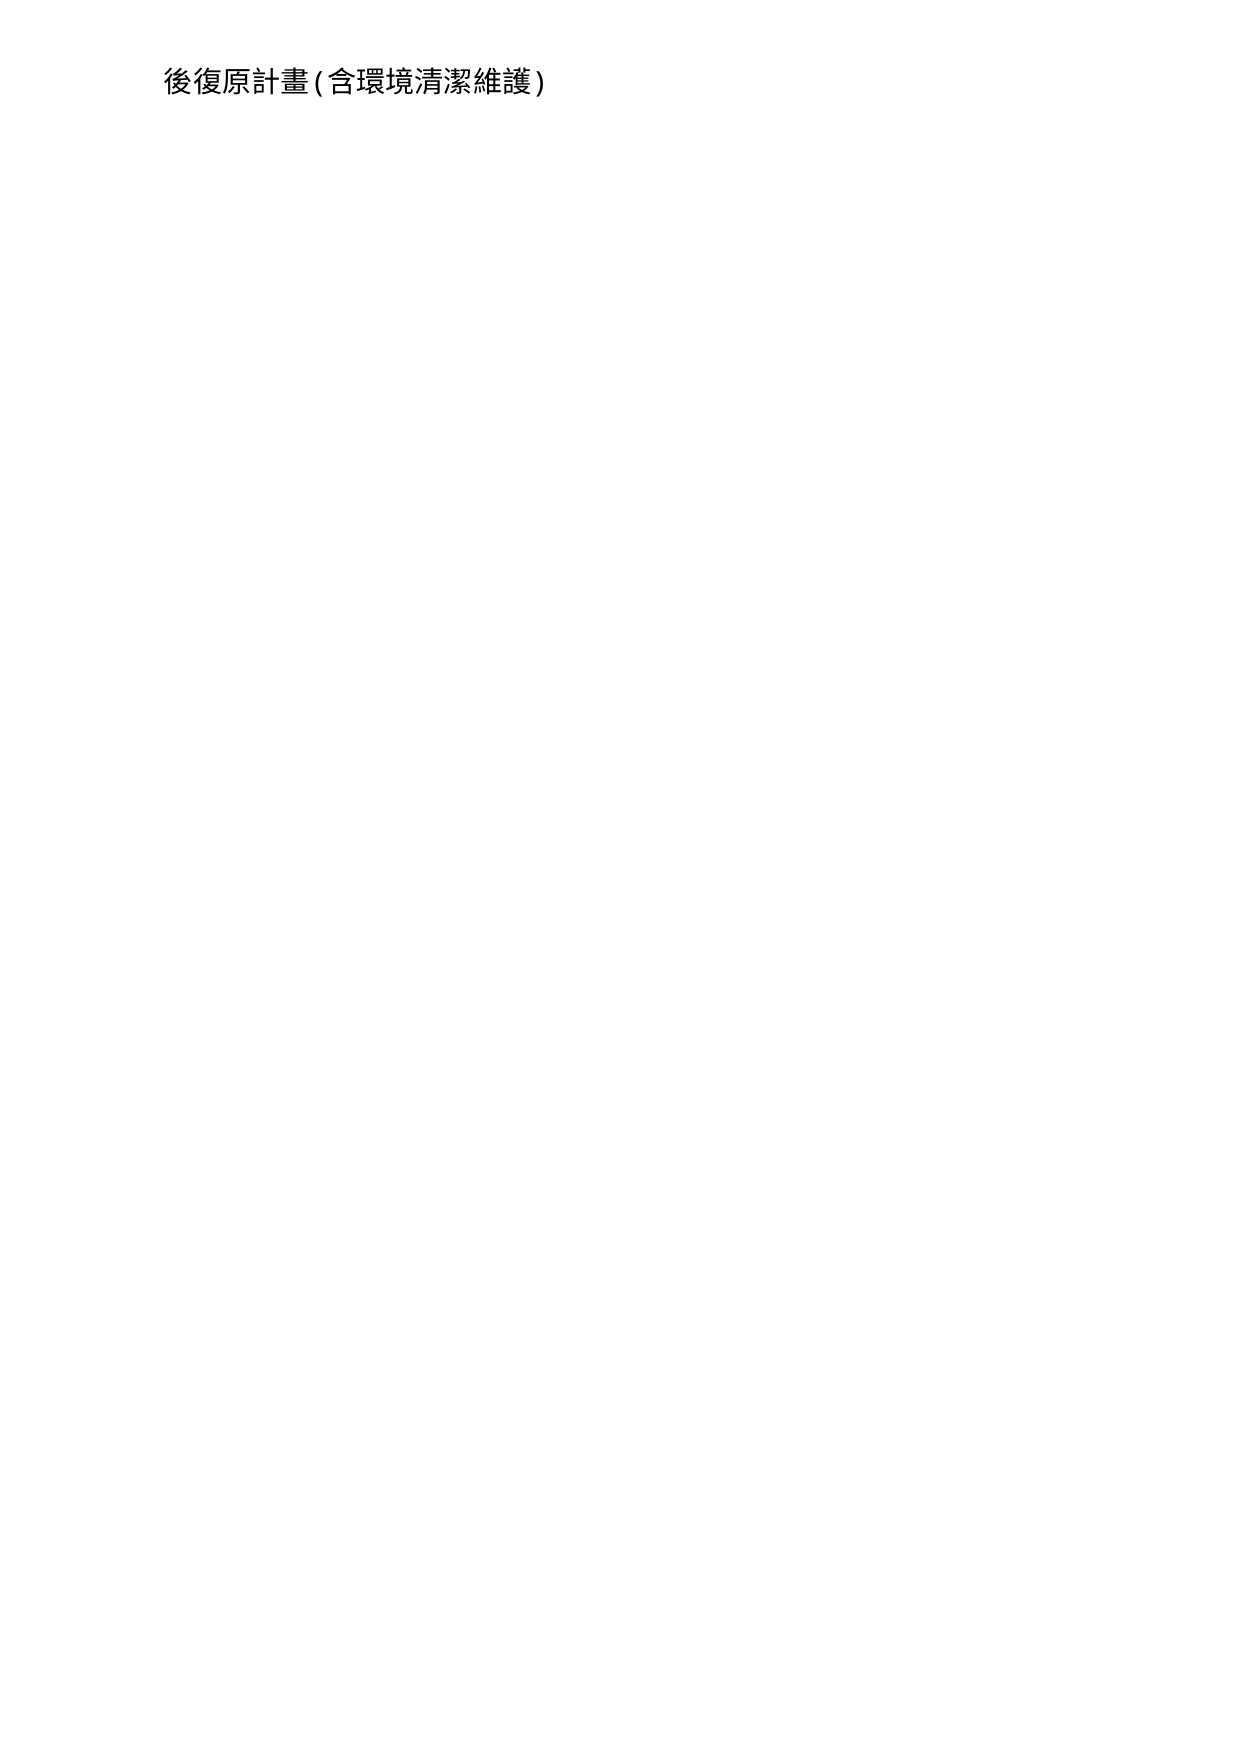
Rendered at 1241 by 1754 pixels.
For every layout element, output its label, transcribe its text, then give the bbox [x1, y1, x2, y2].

list 善後復原計畫(含環境清潔維護) [89, 59, 1152, 101]
